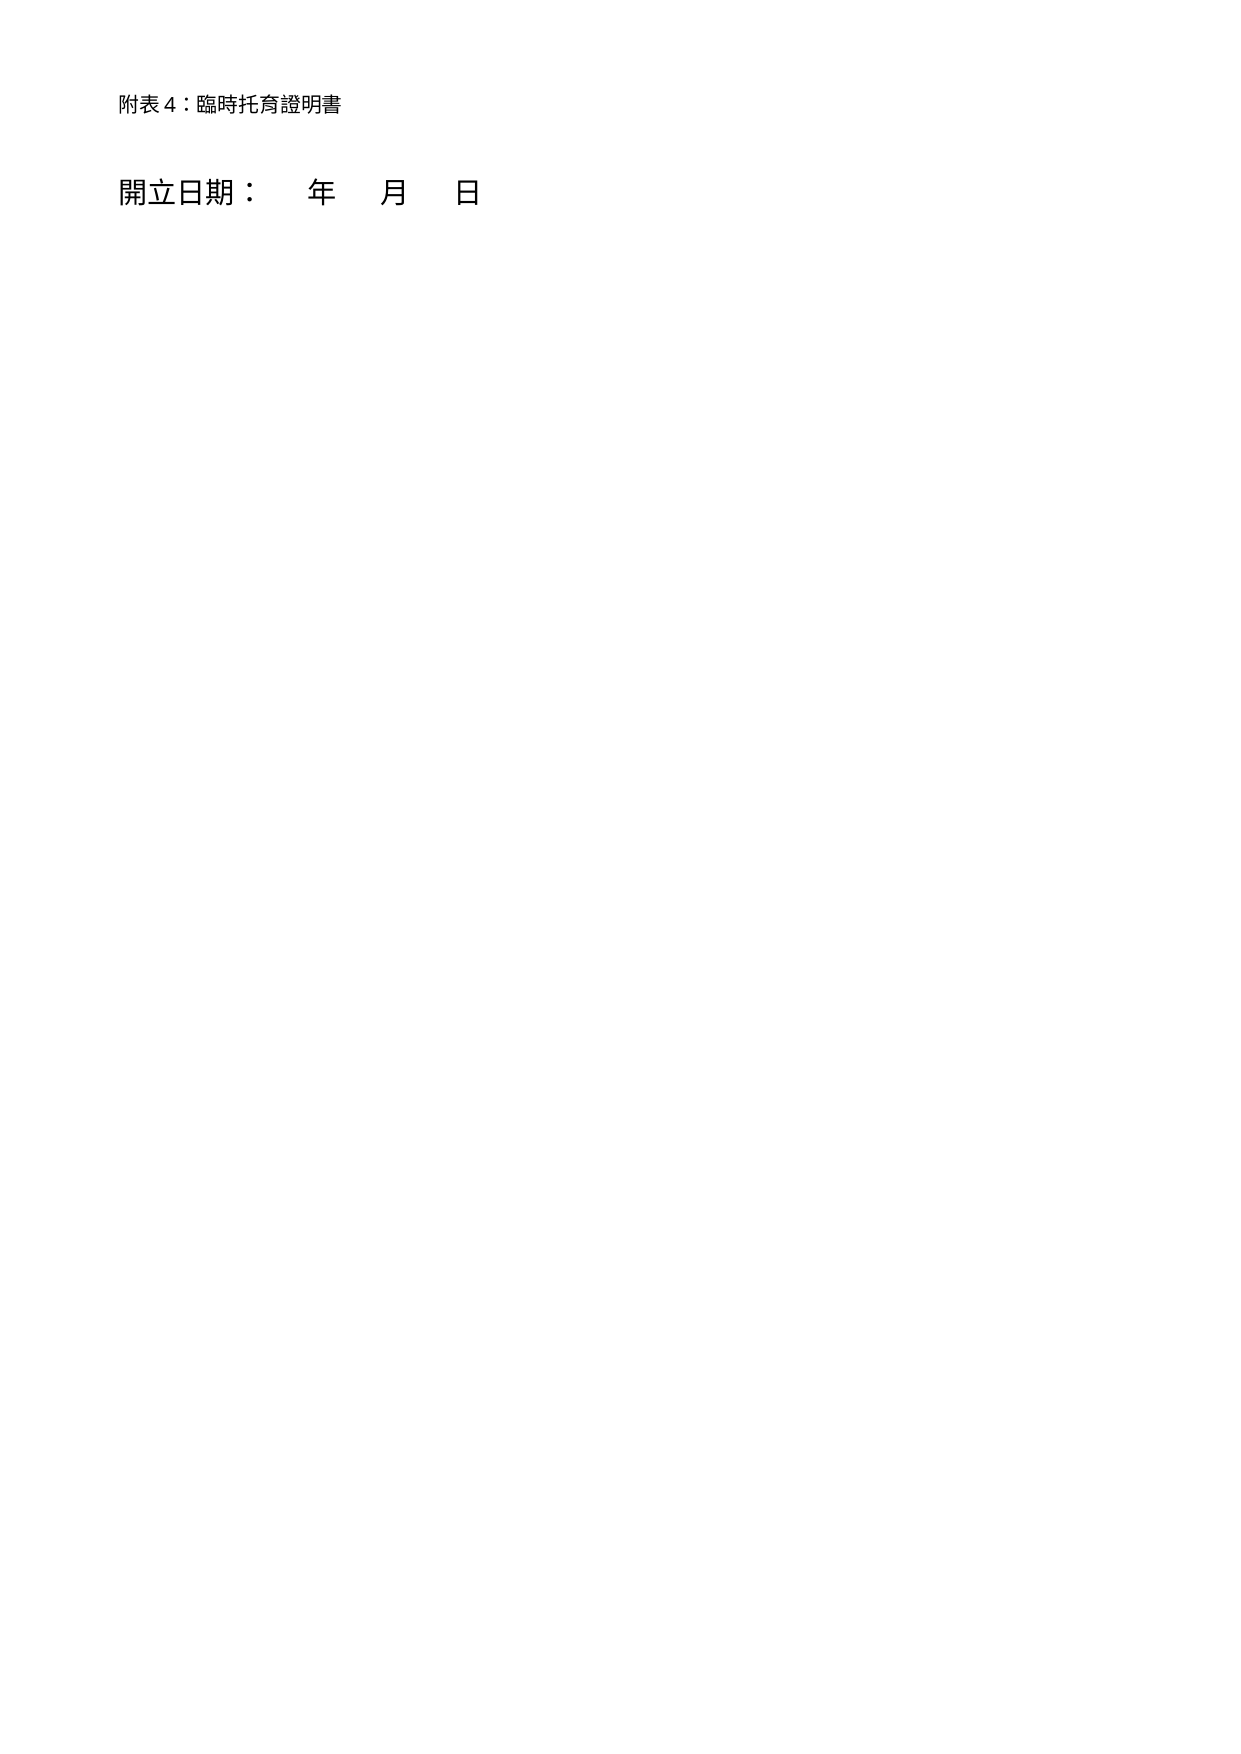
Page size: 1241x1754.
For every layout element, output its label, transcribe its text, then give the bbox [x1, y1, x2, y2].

text 開立日期： 年 月 日 [118, 149, 1122, 212]
